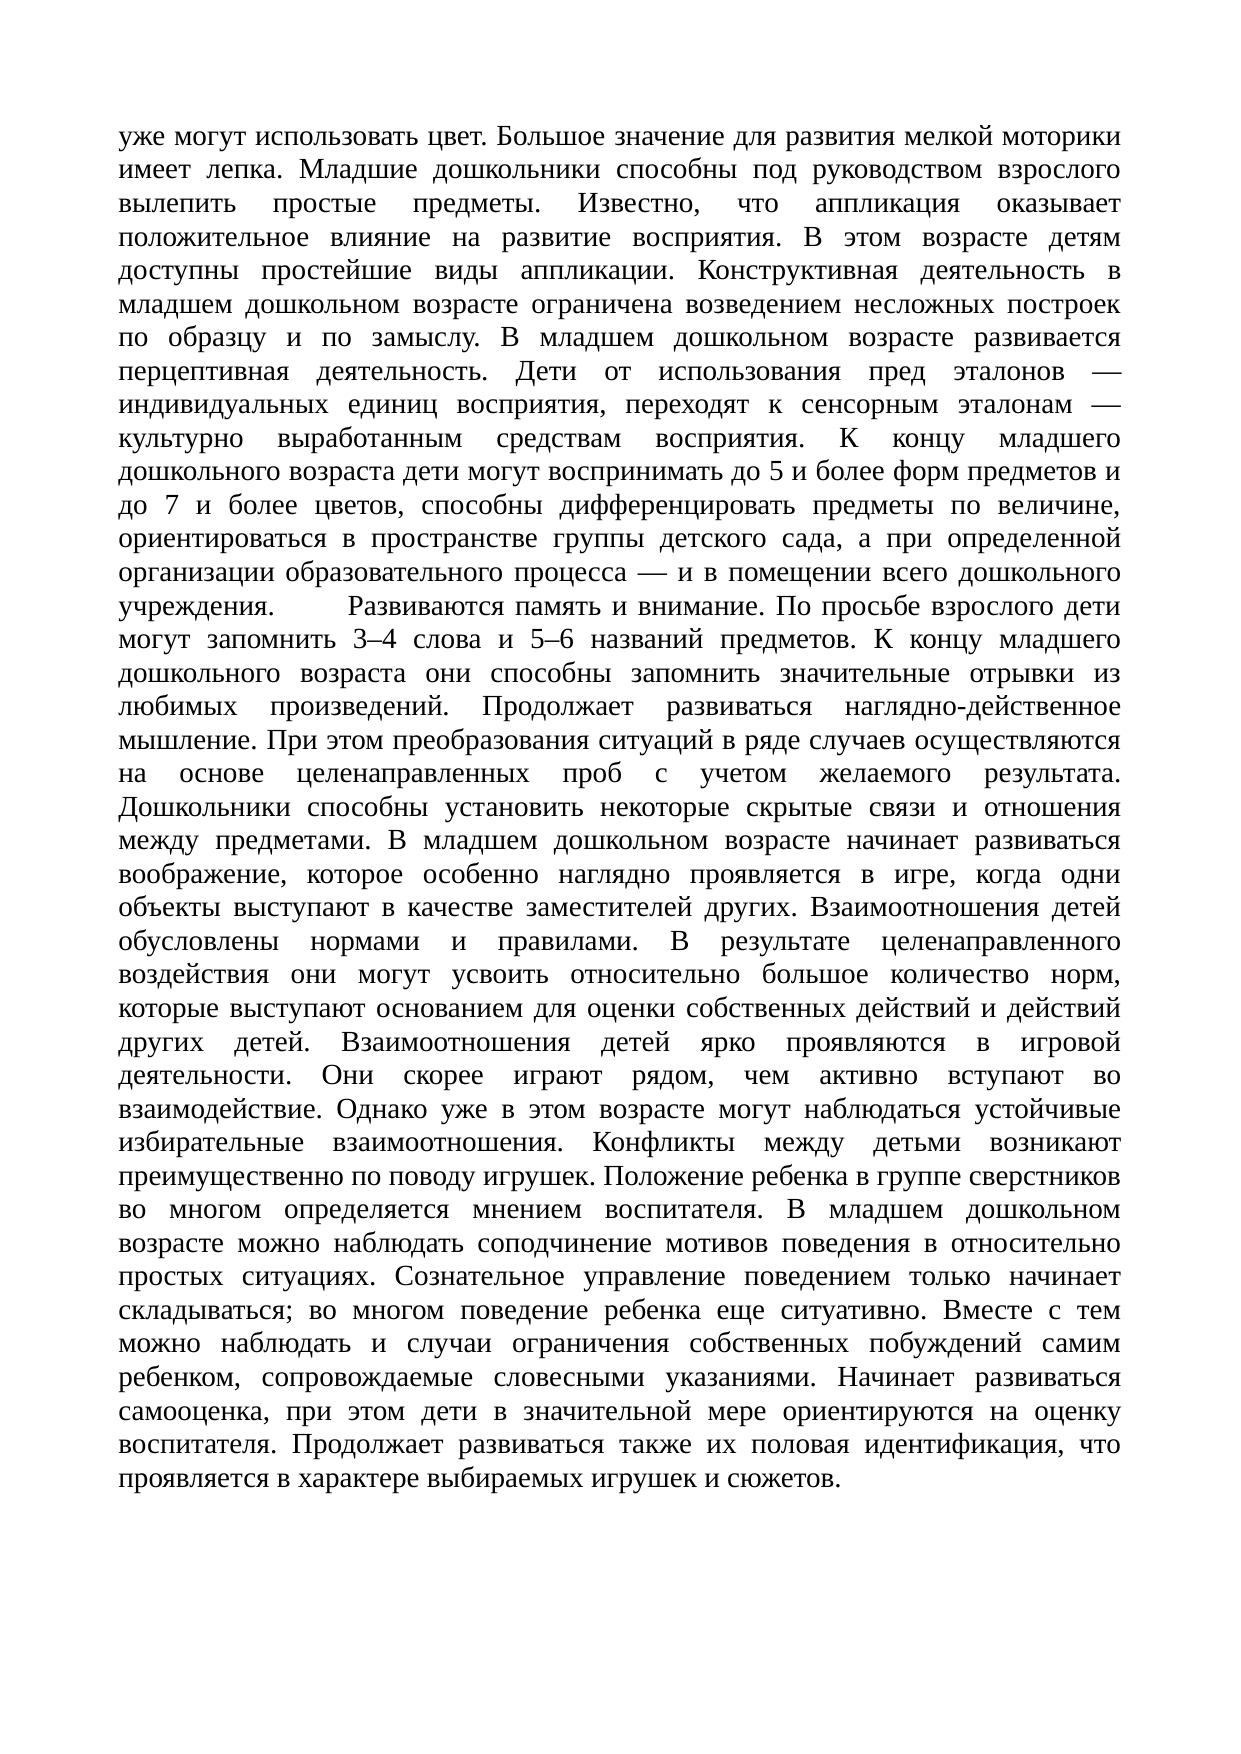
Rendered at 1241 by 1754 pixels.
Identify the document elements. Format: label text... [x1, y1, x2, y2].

text уже могут использовать цвет. Большое значение для развития мелкой моторики имеет лепка. Младшие дошкольники способны под руководством взрослого вылепить простые предметы. Известно, что аппликация оказывает положительное влияние на развитие восприятия. В этом возрасте детям доступны простейшие виды аппликации. Конструктивная деятельность в младшем дошкольном возрасте ограничена возведением несложных построек по образцу и по замыслу. В младшем дошкольном возрасте развивается перцептивная деятельность. Дети от использования пред эталонов — индивидуальных единиц восприятия, переходят к сенсорным эталонам — культурно выработанным средствам восприятия. К концу младшего дошкольного возраста дети могут воспринимать до 5 и более форм предметов и до 7 и более цветов, способны дифференцировать предметы по величине, ориентироваться в пространстве группы детского сада, а при определенной организации образовательного процесса — и в помещении всего дошкольного учреждения. Развиваются память и внимание. По просьбе взрослого дети могут запомнить 3–4 слова и 5–6 названий предметов. К концу младшего дошкольного возраста они способны запомнить значительные отрывки из любимых произведений. Продолжает развиваться наглядно-действенное мышление. При этом преобразования ситуаций в ряде случаев осуществляются на основе целенаправленных проб с учетом желаемого результата. Дошкольники способны установить некоторые скрытые связи и отношения между предметами. В младшем дошкольном возрасте начинает развиваться воображение, которое особенно наглядно проявляется в игре, когда одни объекты выступают в качестве заместителей других. Взаимоотношения детей обусловлены нормами и правилами. В результате целенаправленного воздействия они могут усвоить относительно большое количество норм, которые выступают основанием для оценки собственных действий и действий других детей. Взаимоотношения детей ярко проявляются в игровой деятельности. Они скорее играют рядом, чем активно вступают во взаимодействие. Однако уже в этом возрасте могут наблюдаться устойчивые избирательные взаимоотношения. Конфликты между детьми возникают преимущественно по поводу игрушек. Положение ребенка в группе сверстников во многом определяется мнением воспитателя. В младшем дошкольном возрасте можно наблюдать соподчинение мотивов поведения в относительно простых ситуациях. Сознательное управление поведением только начинает складываться; во многом поведение ребенка еще ситуативно. Вместе с тем можно наблюдать и случаи ограничения собственных побуждений самим ребенком, сопровождаемые словесными указаниями. Начинает развиваться самооценка, при этом дети в значительной мере ориентируются на оценку воспитателя. Продолжает развиваться также их половая идентификация, что проявляется в характере выбираемых игрушек и сюжетов. [118, 118, 1122, 1493]
